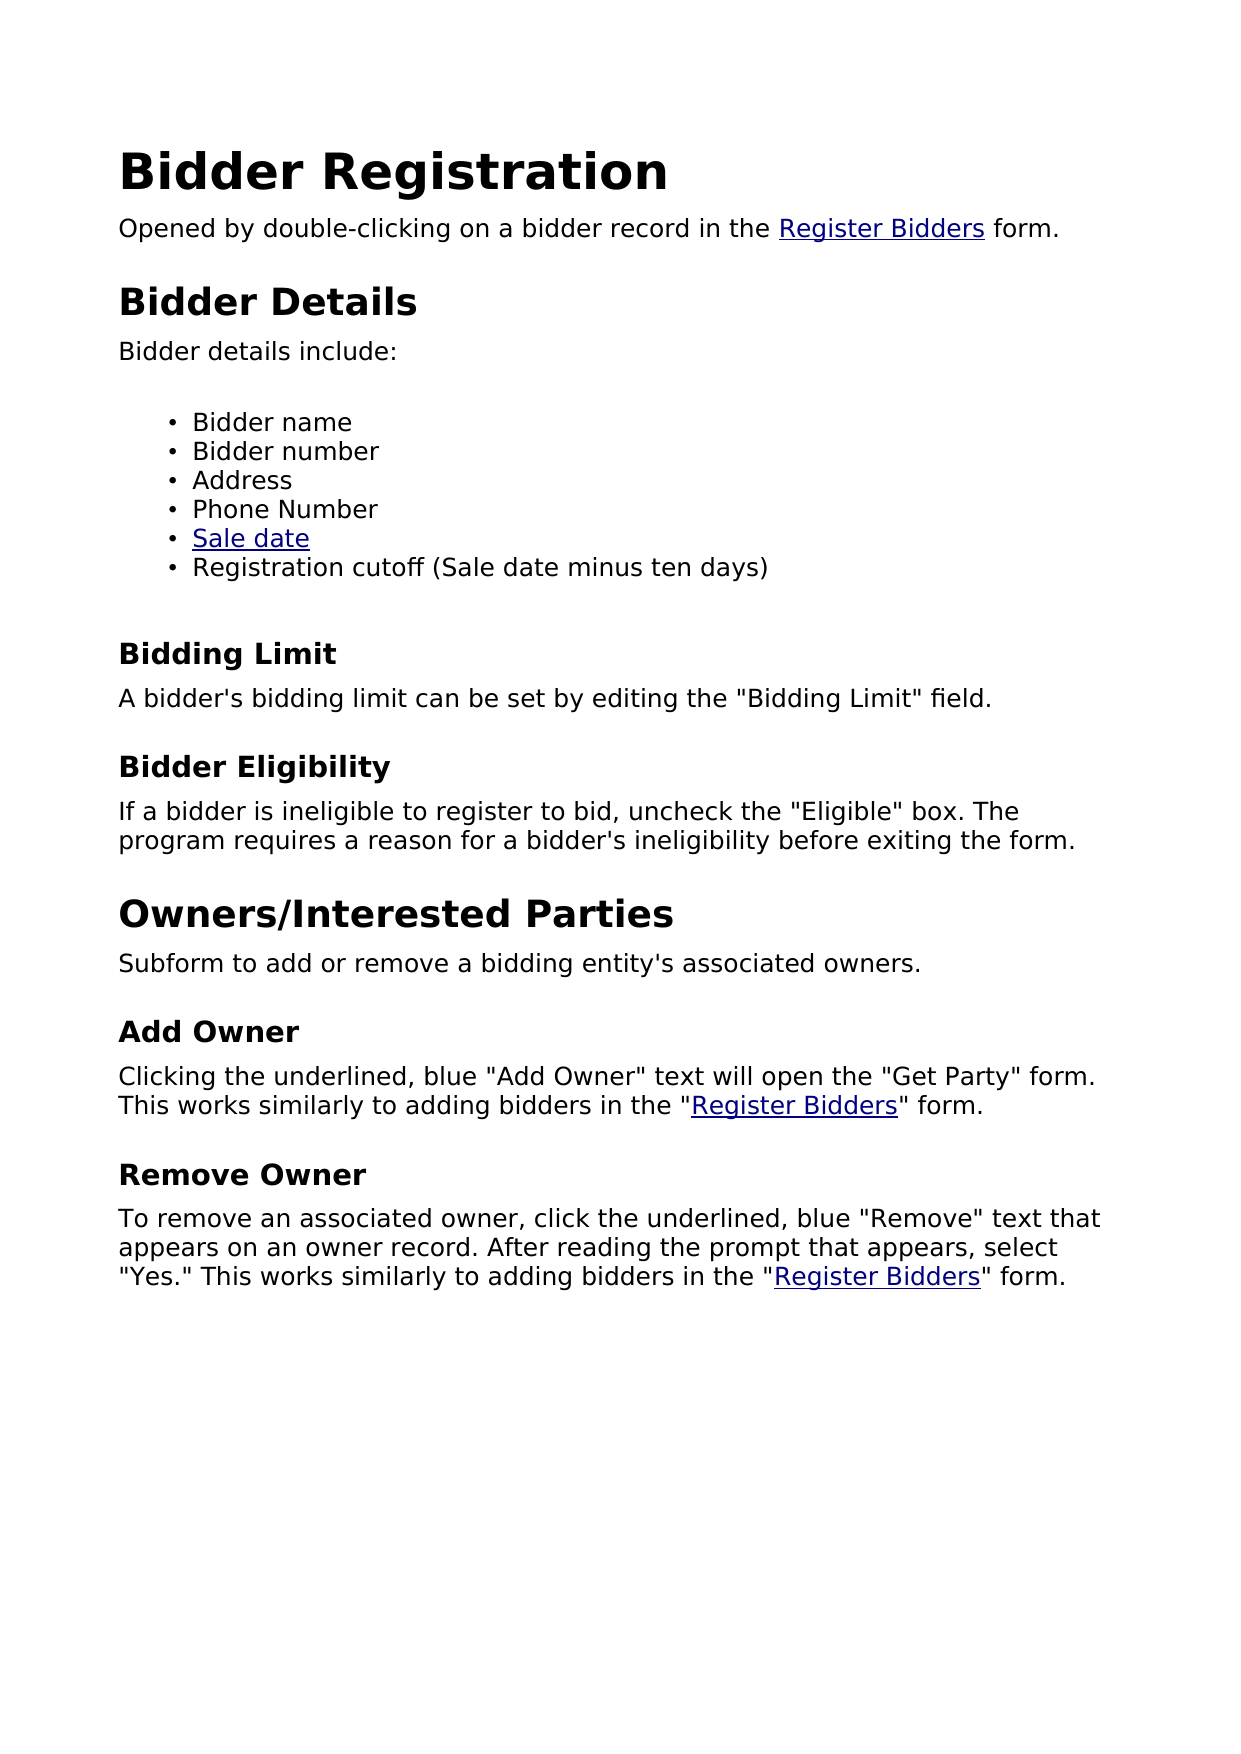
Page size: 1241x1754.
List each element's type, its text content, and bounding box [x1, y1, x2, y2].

text Bidder details include: [118, 337, 1122, 366]
list Registration cutoff (Sale date minus ten days) [177, 554, 1122, 583]
subtitle Add Owner [118, 1016, 1122, 1049]
subtitle Bidder Registration [118, 143, 1122, 201]
text Clicking the underlined, blue "Add Owner" text will open the "Get Party" form. This works similarly to adding bidders in the "Register Bidders" form. [118, 1062, 1122, 1120]
text Opened by double-clicking on a bidder record in the Register Bidders form. [118, 214, 1122, 243]
text If a bidder is ineligible to register to bid, uncheck the "Eligible" box. The program requires a reason for a bidder's ineligibility before exiting the form. [118, 797, 1122, 855]
list Bidder number [177, 437, 1122, 466]
list Address [177, 466, 1122, 495]
subtitle Bidding Limit [118, 637, 1122, 671]
text Subform to add or remove a bidding entity's associated owners. [118, 949, 1122, 978]
list Phone Number [177, 495, 1122, 524]
subtitle Bidder Eligibility [118, 750, 1122, 784]
text A bidder's bidding limit can be set by editing the "Bidding Limit" field. [118, 684, 1122, 713]
subtitle Bidder Details [118, 281, 1122, 324]
list Sale date [177, 524, 1122, 554]
subtitle Remove Owner [118, 1158, 1122, 1192]
list Bidder name [177, 408, 1122, 437]
text To remove an associated owner, click the underlined, blue "Remove" text that appears on an owner record. After reading the prompt that appears, select "Yes." This works similarly to adding bidders in the "Register Bidders" form. [118, 1204, 1122, 1292]
subtitle Owners/Interested Parties [118, 893, 1122, 936]
